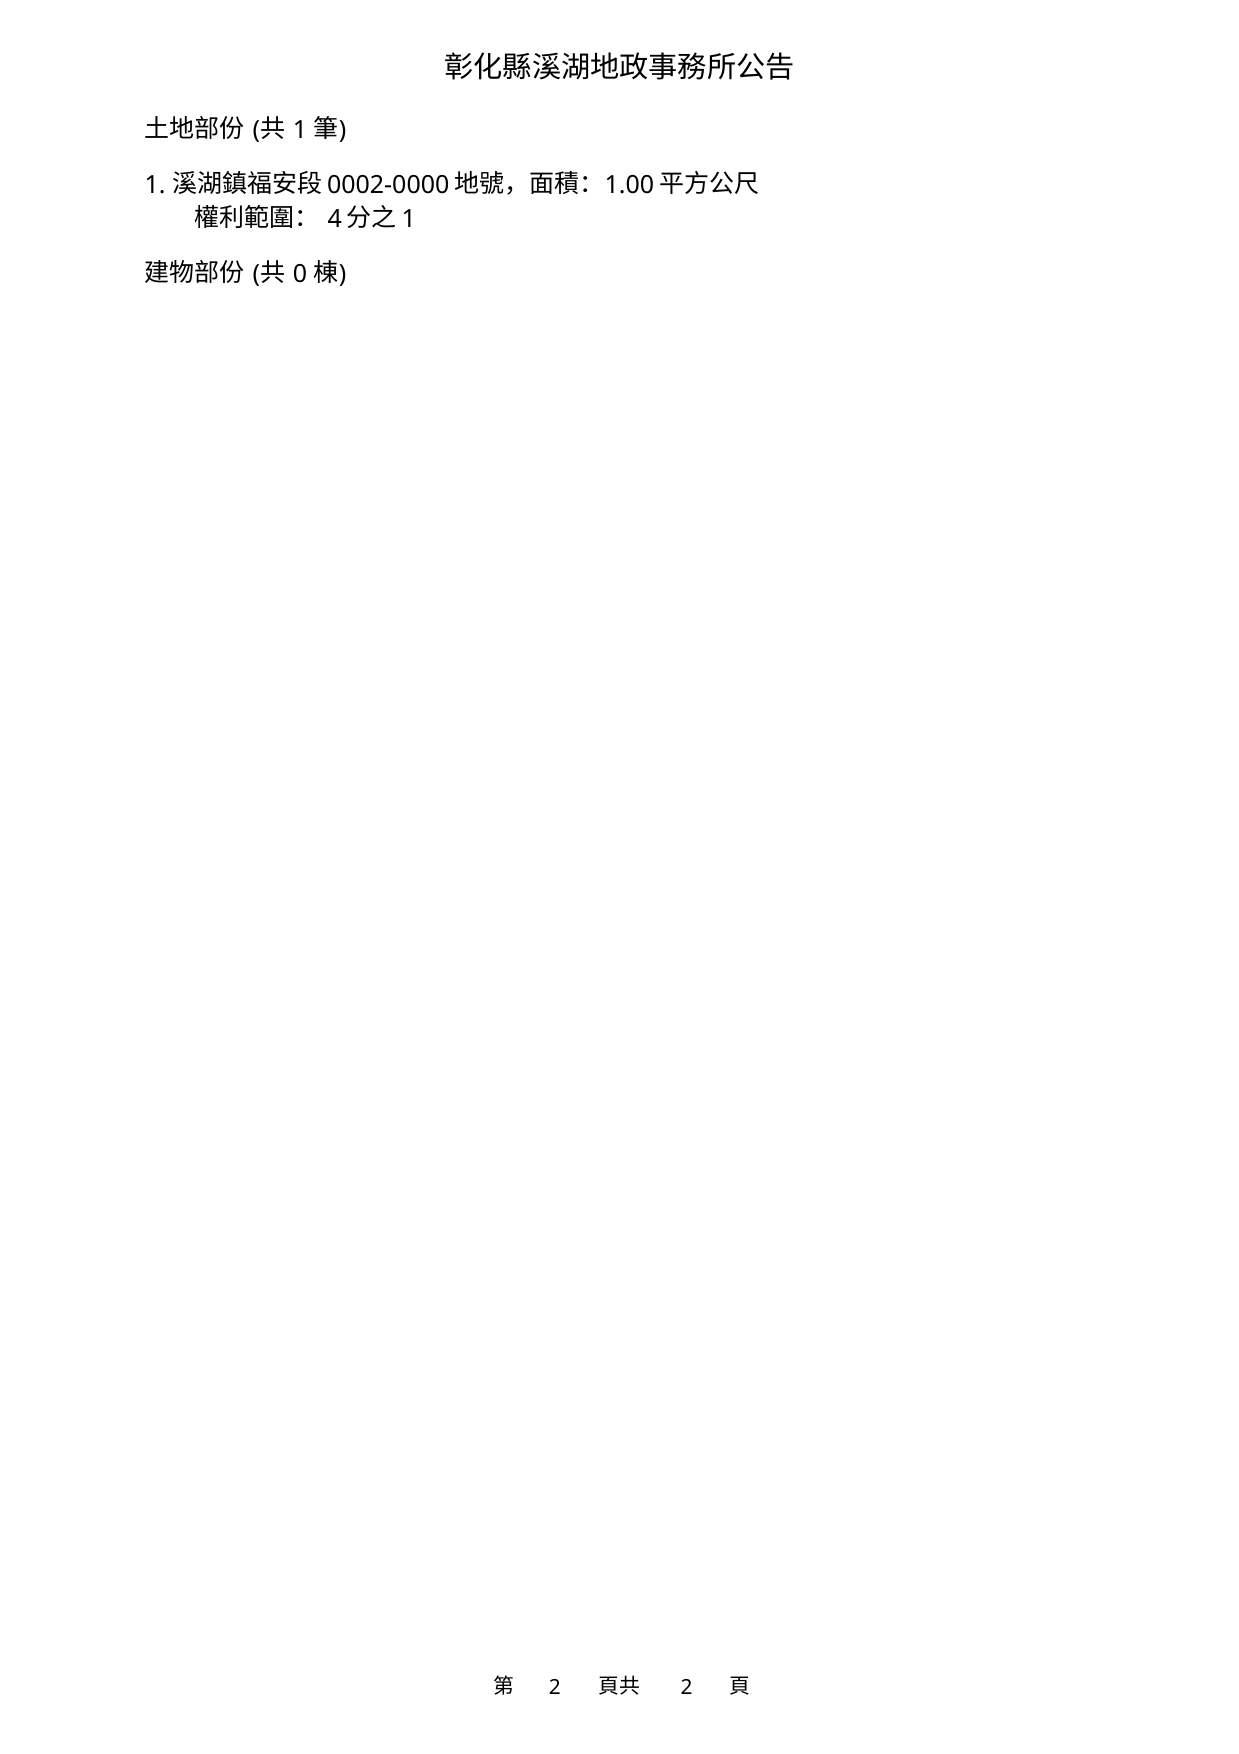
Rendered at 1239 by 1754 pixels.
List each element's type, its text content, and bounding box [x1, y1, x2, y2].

table_cell [1177, 41, 1239, 94]
table_header [653, 0, 719, 41]
table_cell [585, 310, 653, 1666]
table_header [483, 0, 523, 41]
table_cell [1177, 310, 1239, 1666]
table_cell [760, 1666, 1177, 1707]
table_cell [1177, 239, 1239, 310]
table_cell [483, 310, 523, 1666]
table_cell [760, 310, 1177, 1666]
table_cell [62, 310, 483, 1666]
table_cell [1177, 166, 1239, 238]
table_cell 第 [483, 1666, 523, 1707]
table_cell [1177, 1666, 1239, 1707]
table_cell [0, 95, 62, 166]
table_cell [1177, 95, 1239, 166]
table_cell 建物部份 (共 0 棟) [62, 239, 1177, 310]
table_cell [653, 310, 719, 1666]
table_cell [0, 239, 62, 310]
table_header [1177, 0, 1239, 41]
table_cell [0, 1666, 62, 1707]
table_cell 土地部份 (共 1 筆) [62, 95, 1177, 166]
table_cell 2 [653, 1666, 719, 1707]
table_header [62, 0, 483, 41]
table_header [585, 0, 653, 41]
table_header [0, 0, 62, 41]
table_cell 頁共 [585, 1666, 653, 1707]
table_cell 1. 溪湖鎮福安段0002-0000地號，面積：1.00平方公尺 權利範圍： 4分之1 [62, 166, 1177, 238]
table_cell [0, 310, 62, 1666]
table_header [760, 0, 1177, 41]
table_cell [0, 166, 62, 238]
table_header [524, 0, 585, 41]
table_cell 頁 [720, 1666, 760, 1707]
table_cell [720, 310, 760, 1666]
table_header [720, 0, 760, 41]
table_cell [0, 41, 62, 94]
table_cell 2 [524, 1666, 585, 1707]
table_cell [62, 1666, 483, 1707]
table_cell 彰化縣溪湖地政事務所公告 [62, 41, 1177, 94]
table_cell [524, 310, 585, 1666]
